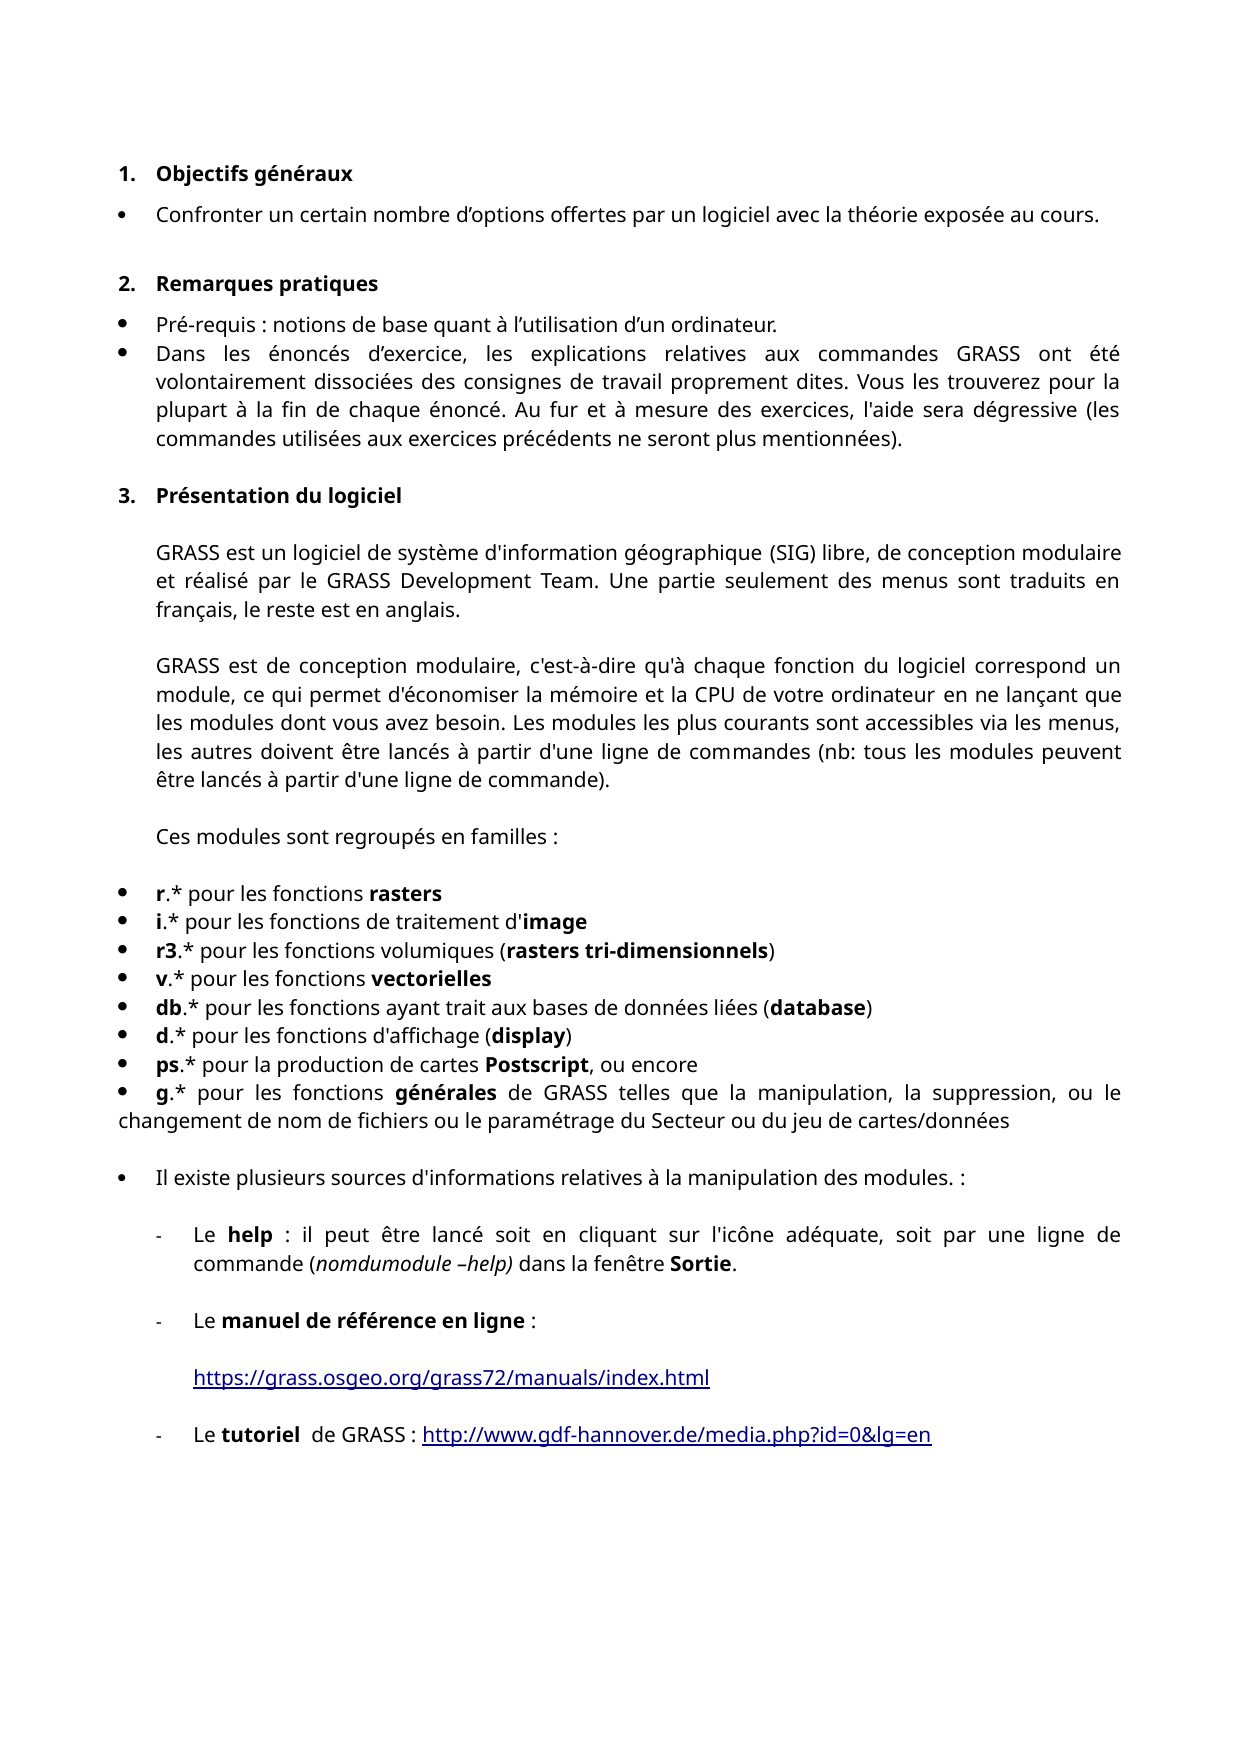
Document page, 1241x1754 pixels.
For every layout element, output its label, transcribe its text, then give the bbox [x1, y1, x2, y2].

list db.* pour les fonctions ayant trait aux bases de données liées (database) [118, 993, 1122, 1021]
text Ces modules sont regroupés en familles : [156, 822, 1122, 851]
list Confronter un certain nombre d’options offertes par un logiciel avec la théorie exposée au cours. [118, 200, 1122, 228]
list v.* pour les fonctions vectorielles [118, 964, 1122, 993]
list Le manuel de référence en ligne : [156, 1306, 1122, 1334]
list Présentation du logiciel [118, 481, 1122, 509]
list r3.* pour les fonctions volumiques (rasters tri-dimensionnels) [118, 936, 1122, 964]
list Il existe plusieurs sources d'informations relatives à la manipulation des modules. : [118, 1163, 1122, 1192]
list d.* pour les fonctions d'affichage (display) [118, 1021, 1122, 1050]
list Dans les énoncés d’exercice, les explications relatives aux commandes GRASS ont été volontairement dissociées des consignes de travail proprement dites. Vous les trouverez pour la plupart à la fin de chaque énoncé. Au fur et à mesure des exercices, l'aide sera dégressive (les commandes utilisées aux exercices précédents ne seront plus mentionnées). [118, 339, 1122, 452]
text GRASS est de conception modulaire, c'est-à-dire qu'à chaque fonction du logiciel correspond un module, ce qui permet d'économiser la mémoire et la CPU de votre ordinateur en ne lançant que les modules dont vous avez besoin. Les modules les plus courants sont accessibles via les menus, les autres doivent être lancés à partir d'une ligne de commandes (nb: tous les modules peuvent être lancés à partir d'une ligne de commande). [156, 652, 1122, 794]
text GRASS est un logiciel de système d'information géographique (SIG) libre, de conception modulaire et réalisé par le GRASS Development Team. Une partie seulement des menus sont traduits en français, le reste est en anglais. [156, 538, 1122, 623]
list Le tutoriel de GRASS : http://www.gdf-hannover.de/media.php?id=0&lg=en [156, 1420, 1122, 1448]
subtitle Remarques pratiques [118, 269, 1122, 298]
list i.* pour les fonctions de traitement d'image [118, 907, 1122, 936]
list ps.* pour la production de cartes Postscript, ou encore [118, 1050, 1122, 1078]
list r.* pour les fonctions rasters [118, 879, 1122, 907]
text https://grass.osgeo.org/grass72/manuals/index.html [193, 1334, 1122, 1392]
list Le help : il peut être lancé soit en cliquant sur l'icône adéquate, soit par une ligne de commande (nomdumodule –help) dans la fenêtre Sortie. [156, 1221, 1122, 1277]
list g.* pour les fonctions générales de GRASS telles que la manipulation, la suppression, ou le changement de nom de fichiers ou le paramétrage du Secteur ou du jeu de cartes/données [118, 1078, 1122, 1135]
subtitle Objectifs généraux [118, 159, 1122, 187]
list Pré-requis : notions de base quant à l’utilisation d’un ordinateur. [118, 310, 1122, 339]
